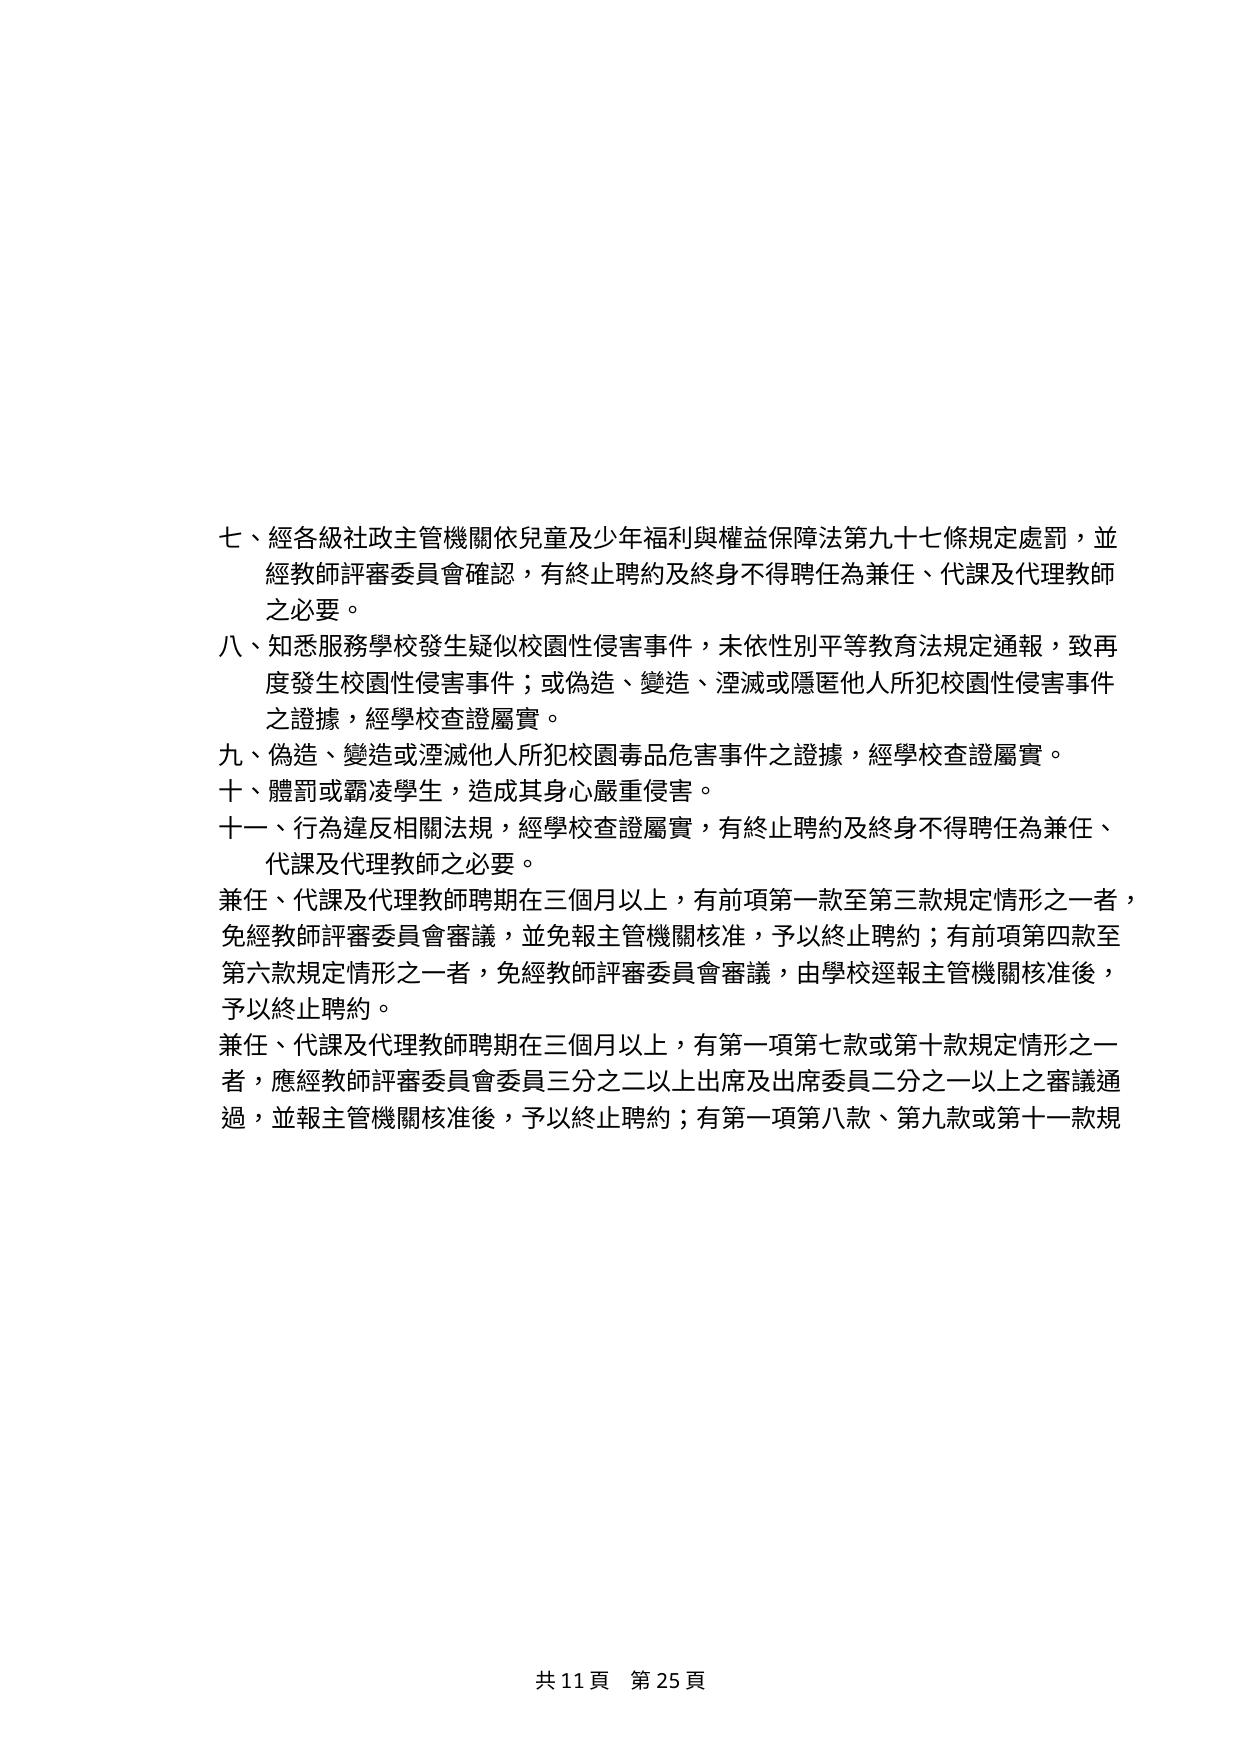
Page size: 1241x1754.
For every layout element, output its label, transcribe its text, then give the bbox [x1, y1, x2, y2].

text 兼任、代課及代理教師聘期在三個月以上，有第一項第七款或第十款規定情形之一者，應經教師評審委員會委員三分之二以上出席及出席委員二分之一以上之審議通過，並報主管機關核准後，予以終止聘約；有第一項第八款、第九款或第十一款規 [218, 1026, 1122, 1134]
text 九、偽造、變造或湮滅他人所犯校園毒品危害事件之證據，經學校查證屬實。 [218, 736, 1122, 772]
text 十、體罰或霸凌學生，造成其身心嚴重侵害。 [218, 772, 1122, 808]
text 兼任、代課及代理教師聘期在三個月以上，有前項第一款至第三款規定情形之一者，免經教師評審委員會審議，並免報主管機關核准，予以終止聘約；有前項第四款至第六款規定情形之一者，免經教師評審委員會審議，由學校逕報主管機關核准後，予以終止聘約。 [218, 881, 1122, 1026]
text 七、經各級社政主管機關依兒童及少年福利與權益保障法第九十七條規定處罰，並經教師評審委員會確認，有終止聘約及終身不得聘任為兼任、代課及代理教師之必要。 [218, 518, 1122, 627]
text 八、知悉服務學校發生疑似校園性侵害事件，未依性別平等教育法規定通報，致再度發生校園性侵害事件；或偽造、變造、湮滅或隱匿他人所犯校園性侵害事件之證據，經學校查證屬實。 [218, 627, 1122, 736]
text 十一、行為違反相關法規，經學校查證屬實，有終止聘約及終身不得聘任為兼任、代課及代理教師之必要。 [218, 808, 1122, 881]
